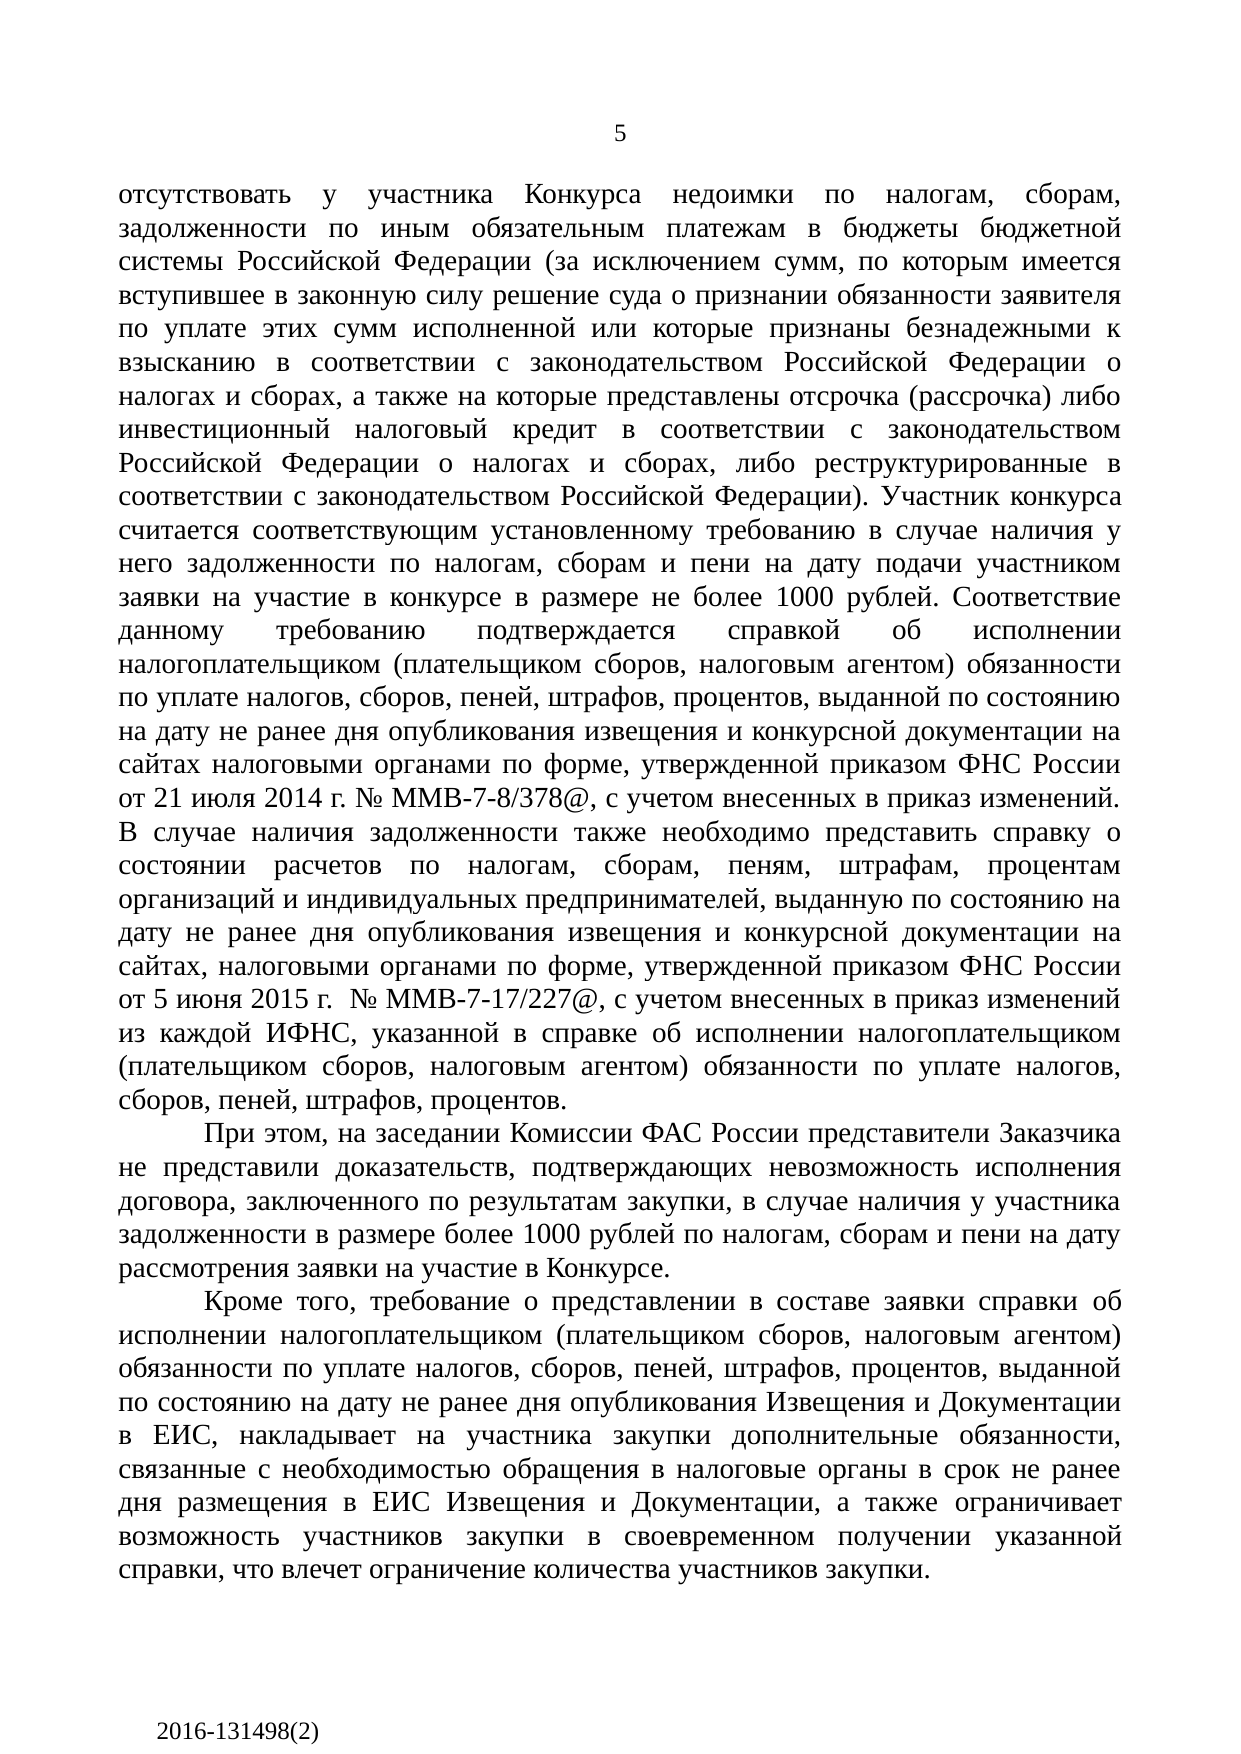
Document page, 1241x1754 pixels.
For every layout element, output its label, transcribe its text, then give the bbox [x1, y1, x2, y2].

text При этом, на заседании Комиссии ФАС России представители Заказчика не представили доказательств, подтверждающих невозможность исполнения договора, заключенного по результатам закупки, в случае наличия у участника задолженности в размере более 1000 рублей по налогам, сборам и пени на дату рассмотрения заявки на участие в Конкурсе. [118, 1116, 1122, 1283]
text Кроме того, требование о представлении в составе заявки справки об исполнении налогоплательщиком (плательщиком сборов, налоговым агентом) обязанности по уплате налогов, сборов, пеней, штрафов, процентов, выданной по состоянию на дату не ранее дня опубликования Извещения и Документации в ЕИС, накладывает на участника закупки дополнительные обязанности, связанные с необходимостью обращения в налоговые органы в срок не ранее дня размещения в ЕИС Извещения и Документации, а также ограничивает возможность участников закупки в своевременном получении указанной справки, что влечет ограничение количества участников закупки. [118, 1283, 1122, 1585]
text отсутствовать у участника Конкурса недоимки по налогам, сборам, задолженности по иным обязательным платежам в бюджеты бюджетной системы Российской Федерации (за исключением сумм, по которым имеется вступившее в законную силу решение суда о признании обязанности заявителя по уплате этих сумм исполненной или которые признаны безнадежными к взысканию в соответствии с законодательством Российской Федерации о налогах и сборах, а также на которые представлены отсрочка (рассрочка) либо инвестиционный налоговый кредит в соответствии с законодательством Российской Федерации о налогах и сборах, либо реструктурированные в соответствии с законодательством Российской Федерации). Участник конкурса считается соответствующим установленному требованию в случае наличия у него задолженности по налогам, сборам и пени на дату подачи участником заявки на участие в конкурсе в размере не более 1000 рублей. Соответствие данному требованию подтверждается справкой об исполнении налогоплательщиком (плательщиком сборов, налоговым агентом) обязанности по уплате налогов, сборов, пеней, штрафов, процентов, выданной по состоянию на дату не ранее дня опубликования извещения и конкурсной документации на сайтах налоговыми органами по форме, утвержденной приказом ФНС России от 21 июля 2014 г. № ММВ-7-8/378@, с учетом внесенных в приказ изменений. В случае наличия задолженности также необходимо представить справку о состоянии расчетов по налогам, сборам, пеням, штрафам, процентам организаций и индивидуальных предпринимателей, выданную по состоянию на дату не ранее дня опубликования извещения и конкурсной документации на сайтах, налоговыми органами по форме, утвержденной приказом ФНС России от 5 июня 2015 г. № ММВ-7-17/227@, с учетом внесенных в приказ изменений из каждой ИФНС, указанной в справке об исполнении налогоплательщиком (плательщиком сборов, налоговым агентом) обязанности по уплате налогов, сборов, пеней, штрафов, процентов. [118, 176, 1122, 1116]
